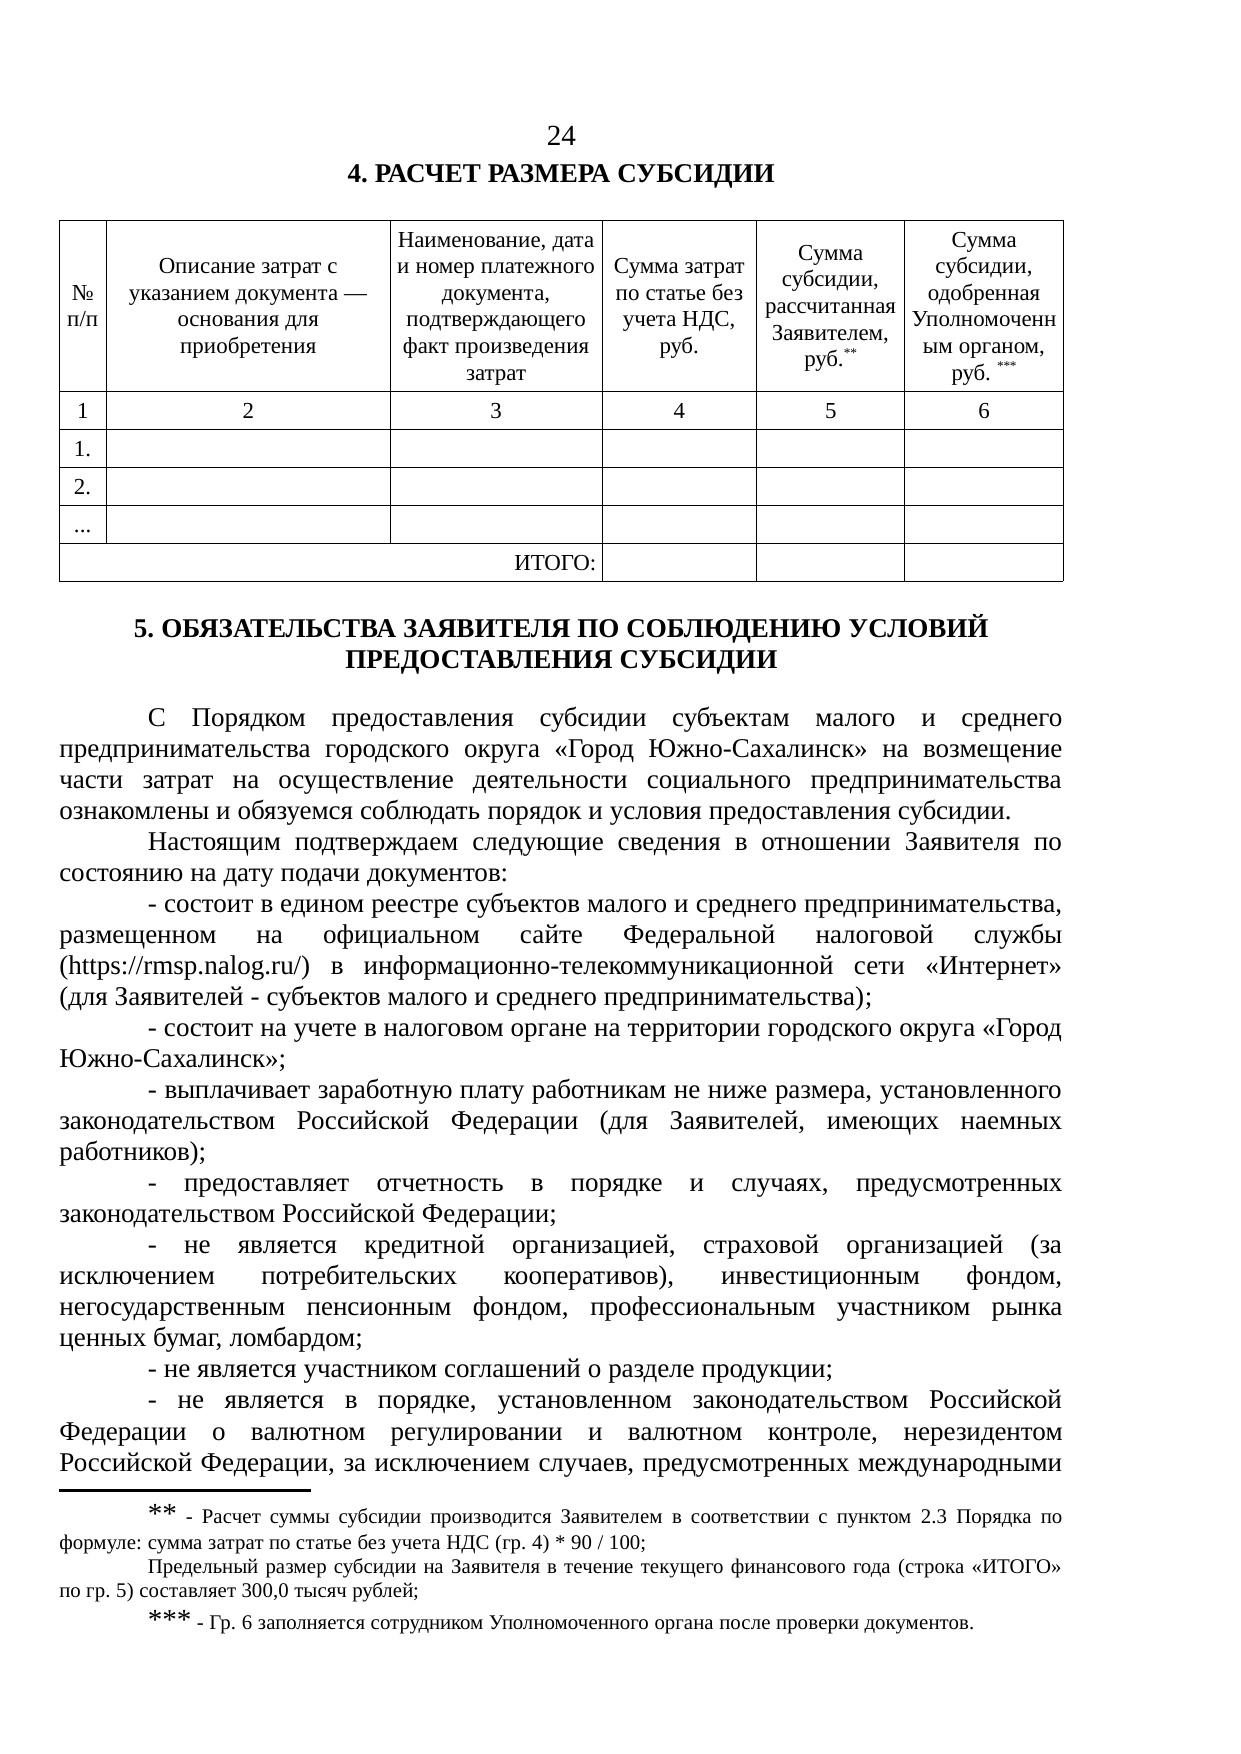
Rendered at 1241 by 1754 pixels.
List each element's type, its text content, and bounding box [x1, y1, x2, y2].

table_header Сумма затрат по статье без учета НДС, руб. [603, 221, 756, 391]
text - не является в порядке, установленном законодательством Российской Федерации о валютном регулировании и валютном контроле, нерезидентом Российской Федерации, за исключением случаев, предусмотренных международными [59, 1384, 1063, 1477]
table_cell 3 [391, 392, 602, 429]
text - состоит в едином реестре субъектов малого и среднего предпринимательства, размещенном на официальном сайте Федеральной налоговой службы (https://rmsp.nalog.ru/) в информационно-телекоммуникационной сети «Интернет» (для Заявителей - субъектов малого и среднего предпринимательства); [59, 887, 1063, 1011]
table_header Сумма субсидии, одобренная Уполномоченным органом, руб. [905, 221, 1063, 391]
text - выплачивает заработную плату работникам не ниже размера, установленного законодательством Российской Федерации (для Заявителей, имеющих наемных работников); [59, 1073, 1063, 1167]
table_cell [757, 506, 904, 543]
table_cell [905, 506, 1063, 543]
table_header № п/п [60, 221, 106, 391]
text - предоставляет отчетность в порядке и случаях, предусмотренных законодательством Российской Федерации; [59, 1167, 1063, 1229]
table_cell [391, 430, 602, 467]
table_cell [905, 544, 1063, 581]
table_cell [391, 506, 602, 543]
table_header Сумма субсидии, рассчитанная Заявителем, руб. [757, 221, 904, 391]
table_cell [107, 468, 390, 505]
table_cell 6 [905, 392, 1063, 429]
table_cell 1 [60, 392, 106, 429]
table_cell [905, 468, 1063, 505]
table_cell 2. [60, 468, 106, 505]
text - не является участником соглашений о разделе продукции; [59, 1353, 1063, 1384]
table_cell [391, 468, 602, 505]
table_cell 5 [757, 392, 904, 429]
table_cell ИТОГО: [60, 544, 602, 581]
table_cell [603, 468, 756, 505]
table_cell ... [60, 506, 106, 543]
table_cell [603, 430, 756, 467]
table_cell 4 [603, 392, 756, 429]
table_cell [757, 468, 904, 505]
table_cell [107, 506, 390, 543]
text С Порядком предоставления субсидии субъектам малого и среднего предпринимательства городского округа «Город Южно-Сахалинск» на возмещение части затрат на осуществление деятельности социального предпринимательства ознакомлены и обязуемся соблюдать порядок и условия предоставления субсидии. [59, 701, 1063, 825]
table_cell [603, 544, 756, 581]
table_cell [603, 506, 756, 543]
table_cell 2 [107, 392, 390, 429]
table_header Наименование, дата и номер платежного документа, подтверждающего факт произведения затрат [391, 221, 602, 391]
text - не является кредитной организацией, страховой организацией (за исключением потребительских кооперативов), инвестиционным фондом, негосударственным пенсионным фондом, профессиональным участником рынка ценных бумаг, ломбардом; [59, 1229, 1063, 1353]
table_cell 1. [60, 430, 106, 467]
text 4. РАСЧЕТ РАЗМЕРА СУБСИДИИ [59, 158, 1063, 189]
text - состоит на учете в налоговом органе на территории городского округа «Город Южно-Сахалинск»; [59, 1011, 1063, 1073]
text 5. ОБЯЗАТЕЛЬСТВА ЗАЯВИТЕЛЯ ПО СОБЛЮДЕНИЮ УСЛОВИЙ ПРЕДОСТАВЛЕНИЯ СУБСИДИИ [59, 612, 1063, 674]
table_cell [905, 430, 1063, 467]
table_cell [757, 544, 904, 581]
text Настоящим подтверждаем следующие сведения в отношении Заявителя по состоянию на дату подачи документов: [59, 825, 1063, 887]
table_cell [107, 430, 390, 467]
table_header Описание затрат с указанием документа — основания для приобретения [107, 221, 390, 391]
table_cell [757, 430, 904, 467]
